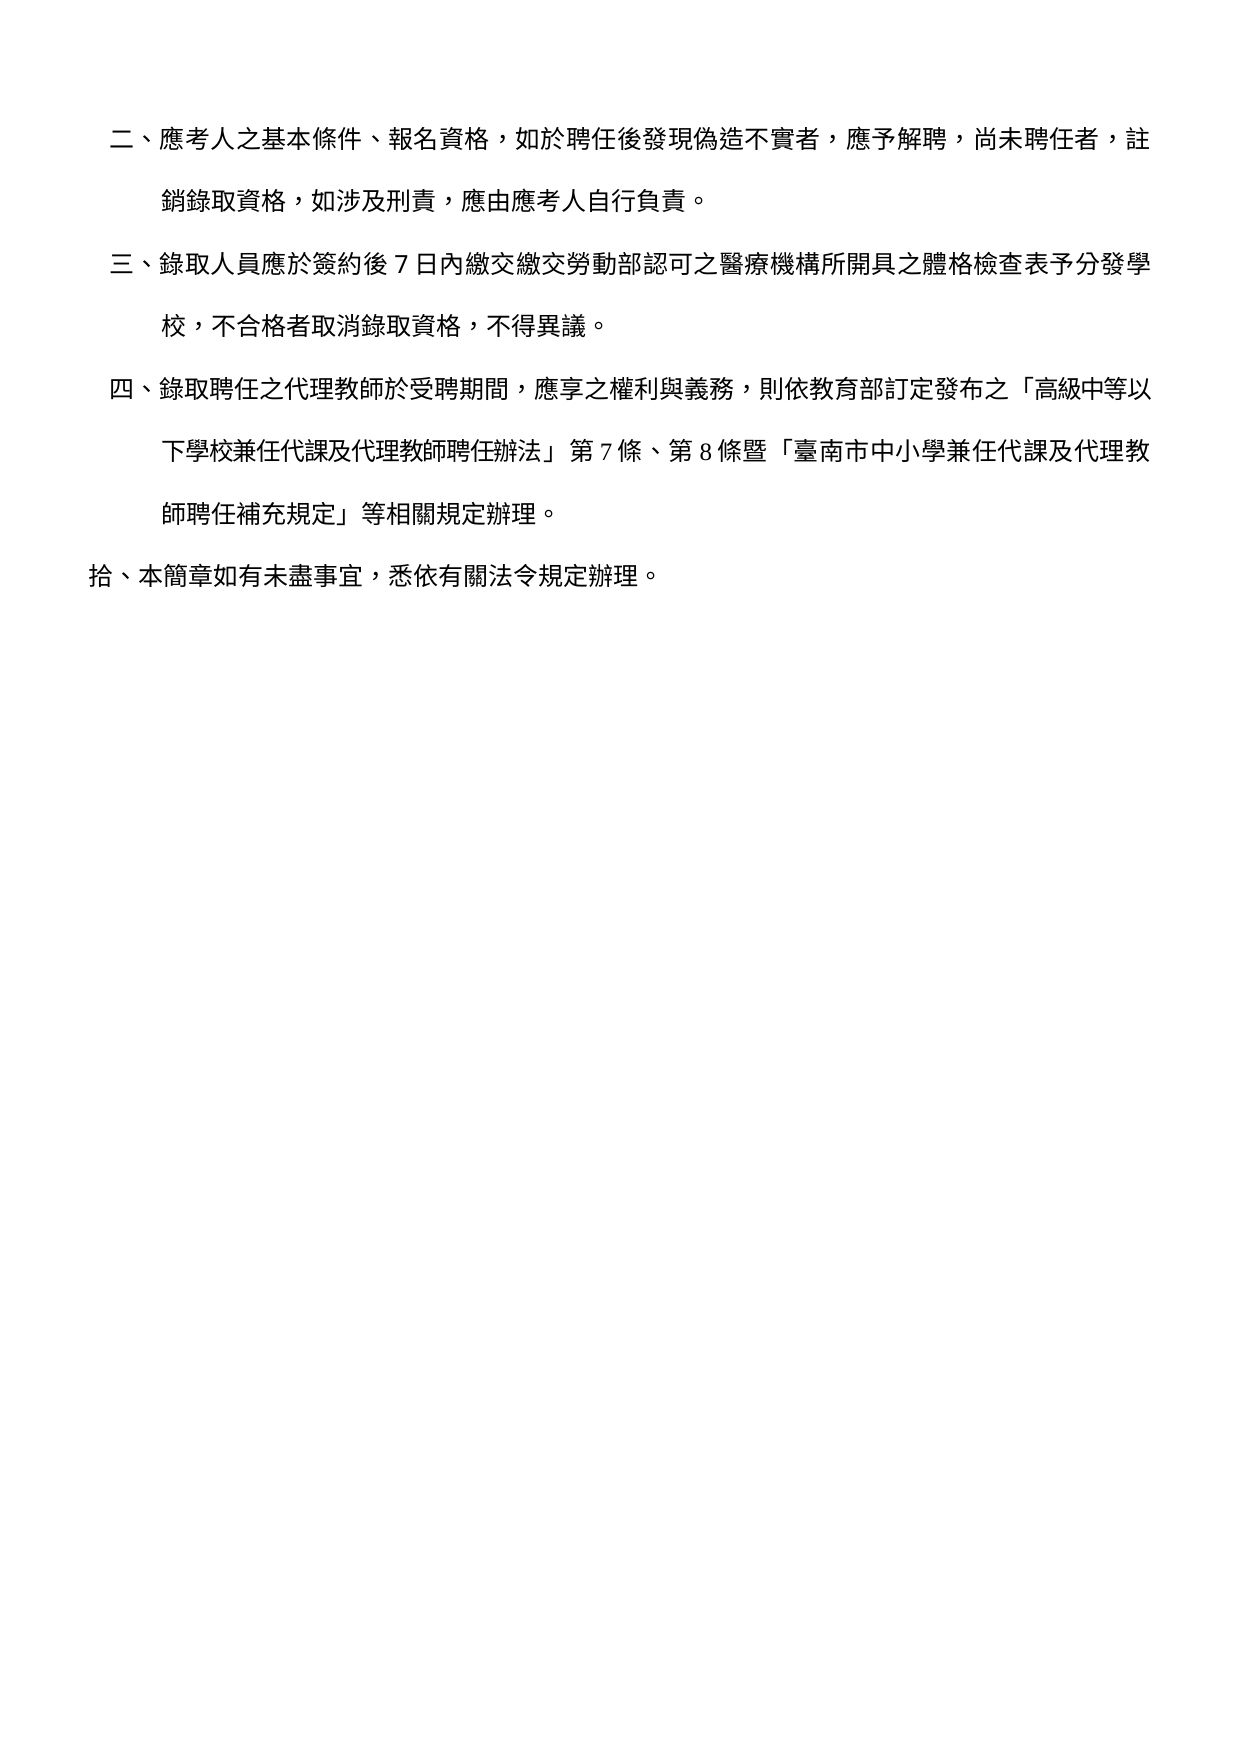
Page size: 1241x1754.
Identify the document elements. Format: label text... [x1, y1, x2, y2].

text 拾、本簡章如有未盡事宜，悉依有關法令規定辦理。 [89, 533, 1152, 596]
text 三、錄取人員應於簽約後7日內繳交繳交勞動部認可之醫療機構所開具之體格檢查表予分發學校，不合格者取消錄取資格，不得異議。 [109, 221, 1152, 346]
text 二、應考人之基本條件、報名資格，如於聘任後發現偽造不實者，應予解聘，尚未聘任者，註銷錄取資格，如涉及刑責，應由應考人自行負責。 [109, 96, 1152, 221]
text 四、錄取聘任之代理教師於受聘期間，應享之權利與義務，則依教育部訂定發布之「高級中等以下學校兼任代課及代理教師聘任辦法」第7條、第8條暨「臺南市中小學兼任代課及代理教師聘任補充規定」等相關規定辦理。 [109, 346, 1152, 533]
